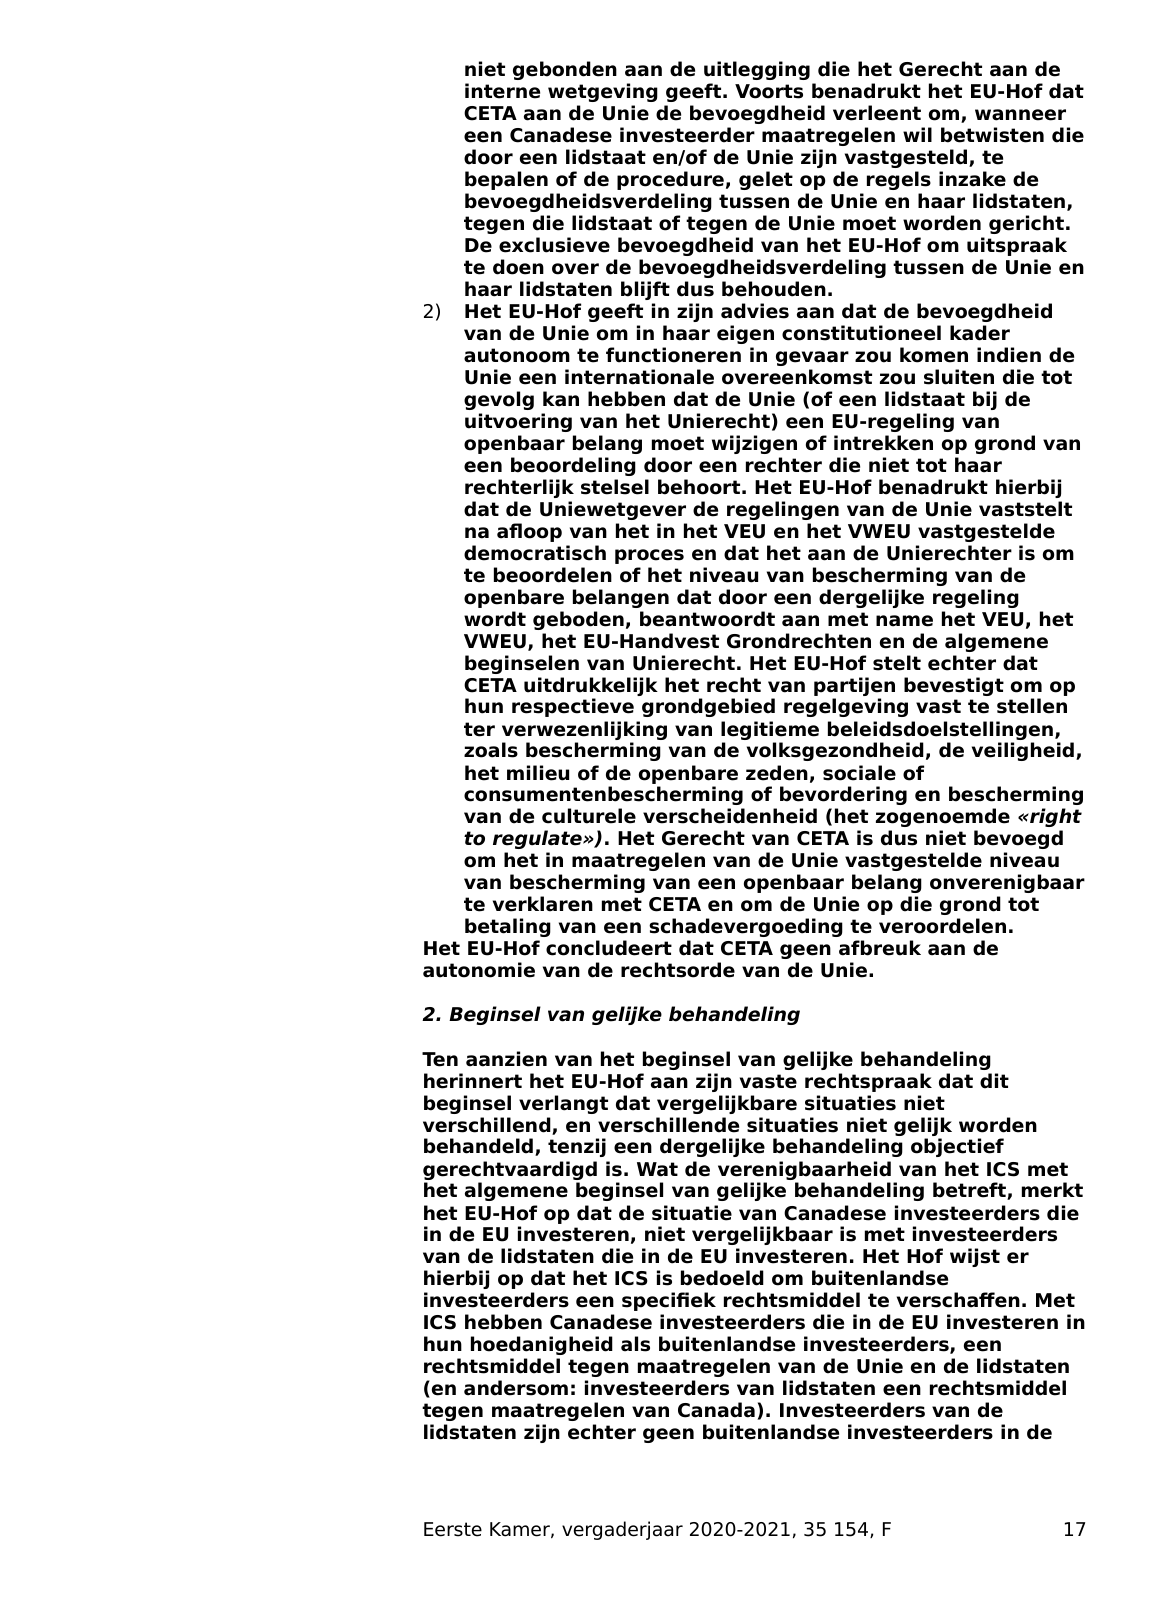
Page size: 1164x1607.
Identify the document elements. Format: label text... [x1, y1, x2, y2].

subtitle 2. Beginsel van gelijke behandeling [422, 1004, 1087, 1026]
text 2) Het EU-Hof geeft in zijn advies aan dat de bevoegdheid van de Unie om in haar eigen constitutioneel kader autonoom te functioneren in gevaar zou komen indien de Unie een internationale overeenkomst zou sluiten die tot gevolg kan hebben dat de Unie (of een lidstaat bij de uitvoering van het Unierecht) een EU-regeling van openbaar belang moet wijzigen of intrekken op grond van een beoordeling door een rechter die niet tot haar rechterlijk stelsel behoort. Het EU-Hof benadrukt hierbij dat de Uniewetgever de regelingen van de Unie vaststelt na afloop van het in het VEU en het VWEU vastgestelde democratisch proces en dat het aan de Unierechter is om te beoordelen of het niveau van bescherming van de openbare belangen dat door een dergelijke regeling wordt geboden, beantwoordt aan met name het VEU, het VWEU, het EU-Handvest Grondrechten en de algemene beginselen van Unierecht. Het EU-Hof stelt echter dat CETA uitdrukkelijk het recht van partijen bevestigt om op hun respectieve grondgebied regelgeving vast te stellen ter verwezenlijking van legitieme beleidsdoelstellingen, zoals bescherming van de volksgezondheid, de veiligheid, het milieu of de openbare zeden, sociale of consumentenbescherming of bevordering en bescherming van de culturele verscheidenheid (het zogenoemde «right to regulate»). Het Gerecht van CETA is dus niet bevoegd om het in maatregelen van de Unie vastgestelde niveau van bescherming van een openbaar belang onverenigbaar te verklaren met CETA en om de Unie op die grond tot betaling van een schadevergoeding te veroordelen. [422, 301, 1087, 938]
text niet gebonden aan de uitlegging die het Gerecht aan de interne wetgeving geeft. Voorts benadrukt het EU-Hof dat CETA aan de Unie de bevoegdheid verleent om, wanneer een Canadese investeerder maatregelen wil betwisten die door een lidstaat en/of de Unie zijn vastgesteld, te bepalen of de procedure, gelet op de regels inzake de bevoegdheidsverdeling tussen de Unie en haar lidstaten, tegen die lidstaat of tegen de Unie moet worden gericht. De exclusieve bevoegdheid van het EU-Hof om uitspraak te doen over de bevoegdheidsverdeling tussen de Unie en haar lidstaten blijft dus behouden. [422, 59, 1087, 301]
text Ten aanzien van het beginsel van gelijke behandeling herinnert het EU-Hof aan zijn vaste rechtspraak dat dit beginsel verlangt dat vergelijkbare situaties niet verschillend, en verschillende situaties niet gelijk worden behandeld, tenzij een dergelijke behandeling objectief gerechtvaardigd is. Wat de verenigbaarheid van het ICS met het algemene beginsel van gelijke behandeling betreft, merkt het EU-Hof op dat de situatie van Canadese investeerders die in de EU investeren, niet vergelijkbaar is met investeerders van de lidstaten die in de EU investeren. Het Hof wijst er hierbij op dat het ICS is bedoeld om buitenlandse investeerders een specifiek rechtsmiddel te verschaffen. Met ICS hebben Canadese investeerders die in de EU investeren in hun hoedanigheid als buitenlandse investeerders, een rechtsmiddel tegen maatregelen van de Unie en de lidstaten (en andersom: investeerders van lidstaten een rechtsmiddel tegen maatregelen van Canada). Investeerders van de lidstaten zijn echter geen buitenlandse investeerders in de [422, 1048, 1087, 1444]
text Het EU-Hof concludeert dat CETA geen afbreuk aan de autonomie van de rechtsorde van de Unie. [422, 938, 1087, 982]
